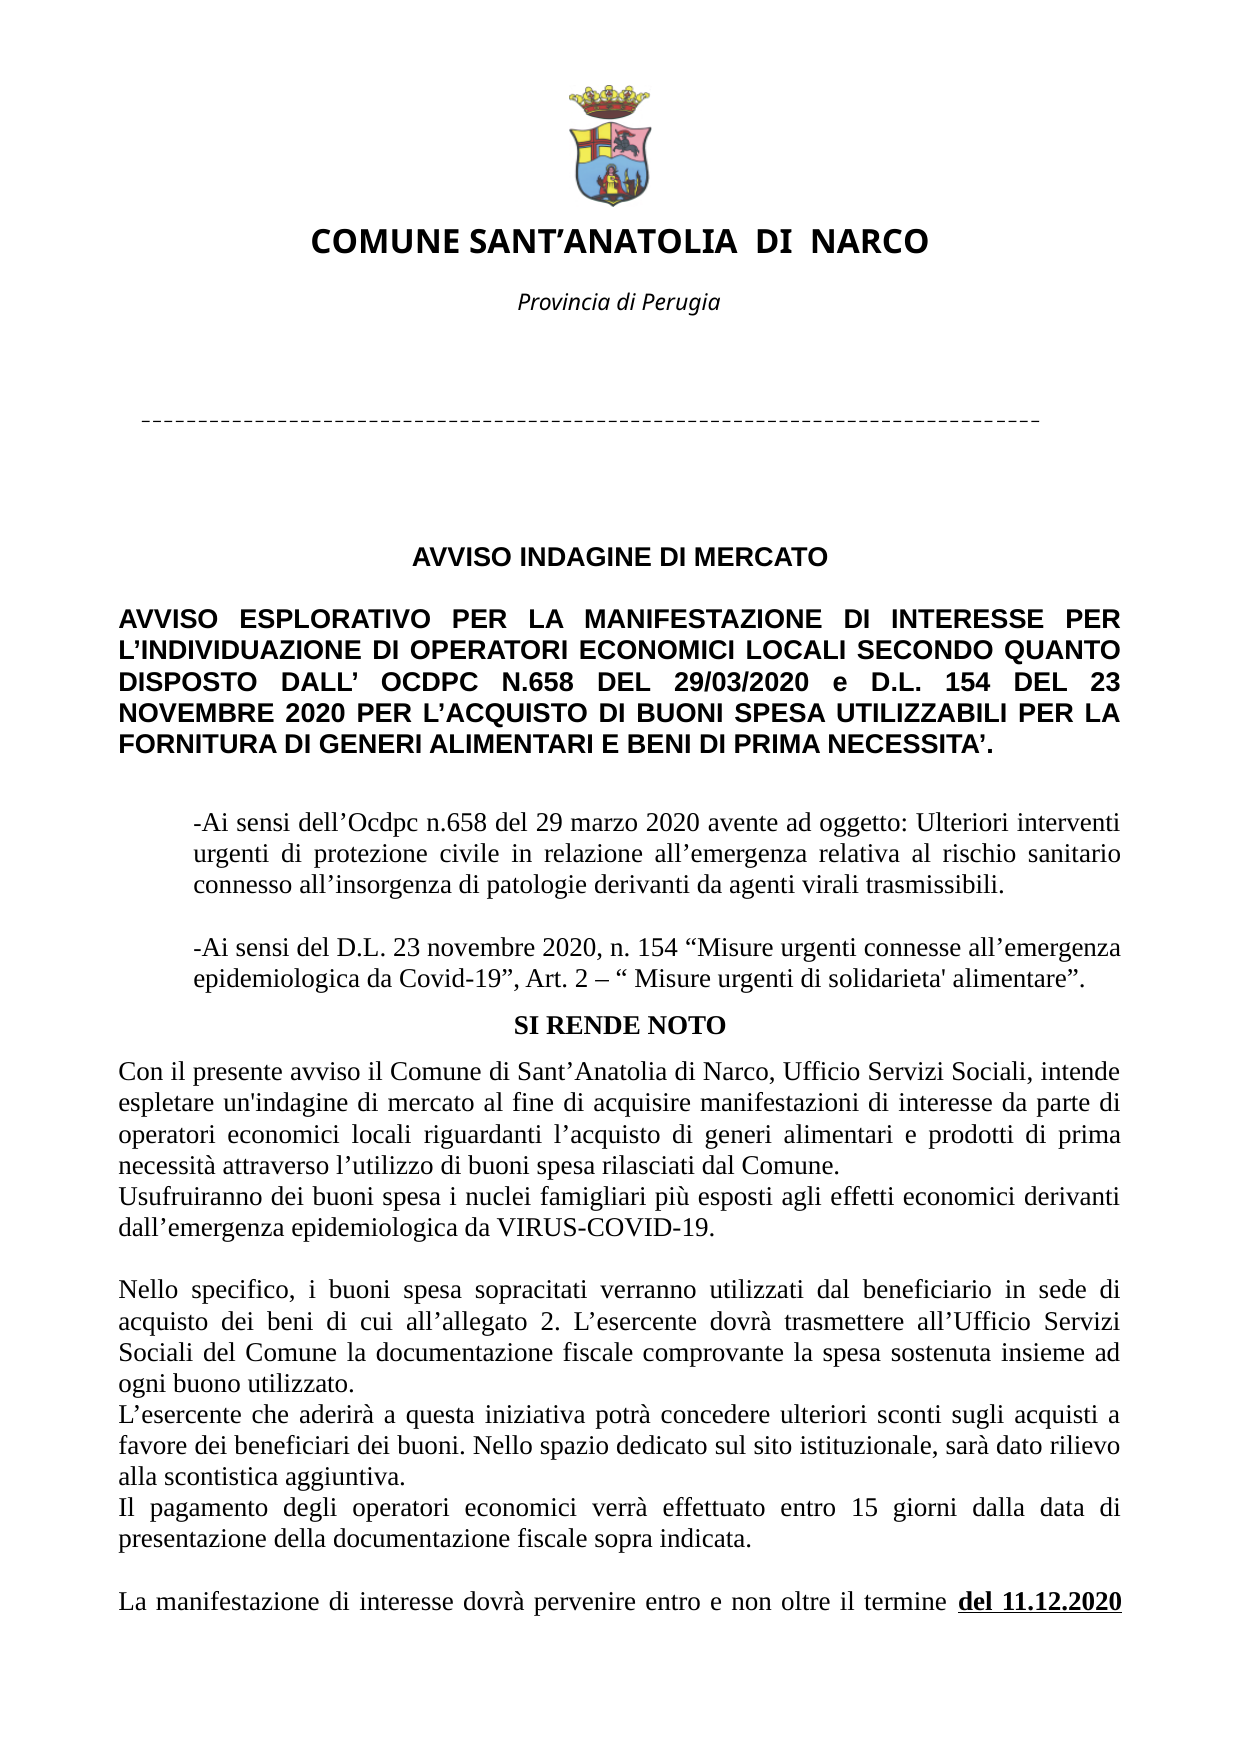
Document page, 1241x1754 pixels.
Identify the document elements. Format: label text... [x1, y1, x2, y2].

text AVVISO ESPLORATIVO PER LA MANIFESTAZIONE DI INTERESSE PER L’INDIVIDUAZIONE DI OPERATORI ECONOMICI LOCALI SECONDO QUANTO DISPOSTO DALL’ OCDPC N.658 DEL 29/03/2020 e D.L. 154 DEL 23 NOVEMBRE 2020 PER L’ACQUISTO DI BUONI SPESA UTILIZZABILI PER LA FORNITURA DI GENERI ALIMENTARI E BENI DI PRIMA NECESSITA’. [118, 603, 1122, 759]
text SI RENDE NOTO [118, 1009, 1122, 1040]
text Con il presente avviso il Comune di Sant’Anatolia di Narco, Ufficio Servizi Sociali, intende espletare un'indagine di mercato al fine di acquisire manifestazioni di interesse da parte di operatori economici locali riguardanti l’acquisto di generi alimentari e prodotti di prima necessità attraverso l’utilizzo di buoni spesa rilasciati dal Comune. [118, 1055, 1122, 1180]
list Ai sensi del D.L. 23 novembre 2020, n. 154 “Misure urgenti connesse all’emergenza epidemiologica da Covid-19”, Art. 2 – “ Misure urgenti di solidarieta' alimentare”. [193, 931, 1122, 993]
text Il pagamento degli operatori economici verrà effettuato entro 15 giorni dalla data di presentazione della documentazione fiscale sopra indicata. [118, 1491, 1122, 1554]
text AVVISO INDAGINE DI MERCATO [118, 541, 1122, 572]
text Provincia di Perugia [118, 286, 1122, 318]
subtitle COMUNE SANT’ANATOLIA DI NARCO [118, 223, 1122, 261]
text Nello specifico, i buoni spesa sopracitati verranno utilizzati dal beneficiario in sede di acquisto dei beni di cui all’allegato 2. L’esercente dovrà trasmettere all’Ufficio Servizi Sociali del Comune la documentazione fiscale comprovante la spesa sostenuta insieme ad ogni buono utilizzato. [118, 1273, 1122, 1398]
text L’esercente che aderirà a questa iniziativa potrà concedere ulteriori sconti sugli acquisti a favore dei beneficiari dei buoni. Nello spazio dedicato sul sito istituzionale, sarà dato rilievo alla scontistica aggiuntiva. [118, 1398, 1122, 1491]
list Ai sensi dell’Ocdpc n.658 del 29 marzo 2020 avente ad oggetto: Ulteriori interventi urgenti di protezione civile in relazione all’emergenza relativa al rischio sanitario connesso all’insorgenza di patologie derivanti da agenti virali trasmissibili. [193, 806, 1122, 899]
text Usufruiranno dei buoni spesa i nuclei famigliari più esposti agli effetti economici derivanti dall’emergenza epidemiologica da VIRUS-COVID-19. [118, 1180, 1122, 1242]
text La manifestazione di interesse dovrà pervenire entro e non oltre il termine del 11.12.2020 [118, 1585, 1122, 1616]
text _______________________________________________________________________________ [118, 395, 1122, 488]
